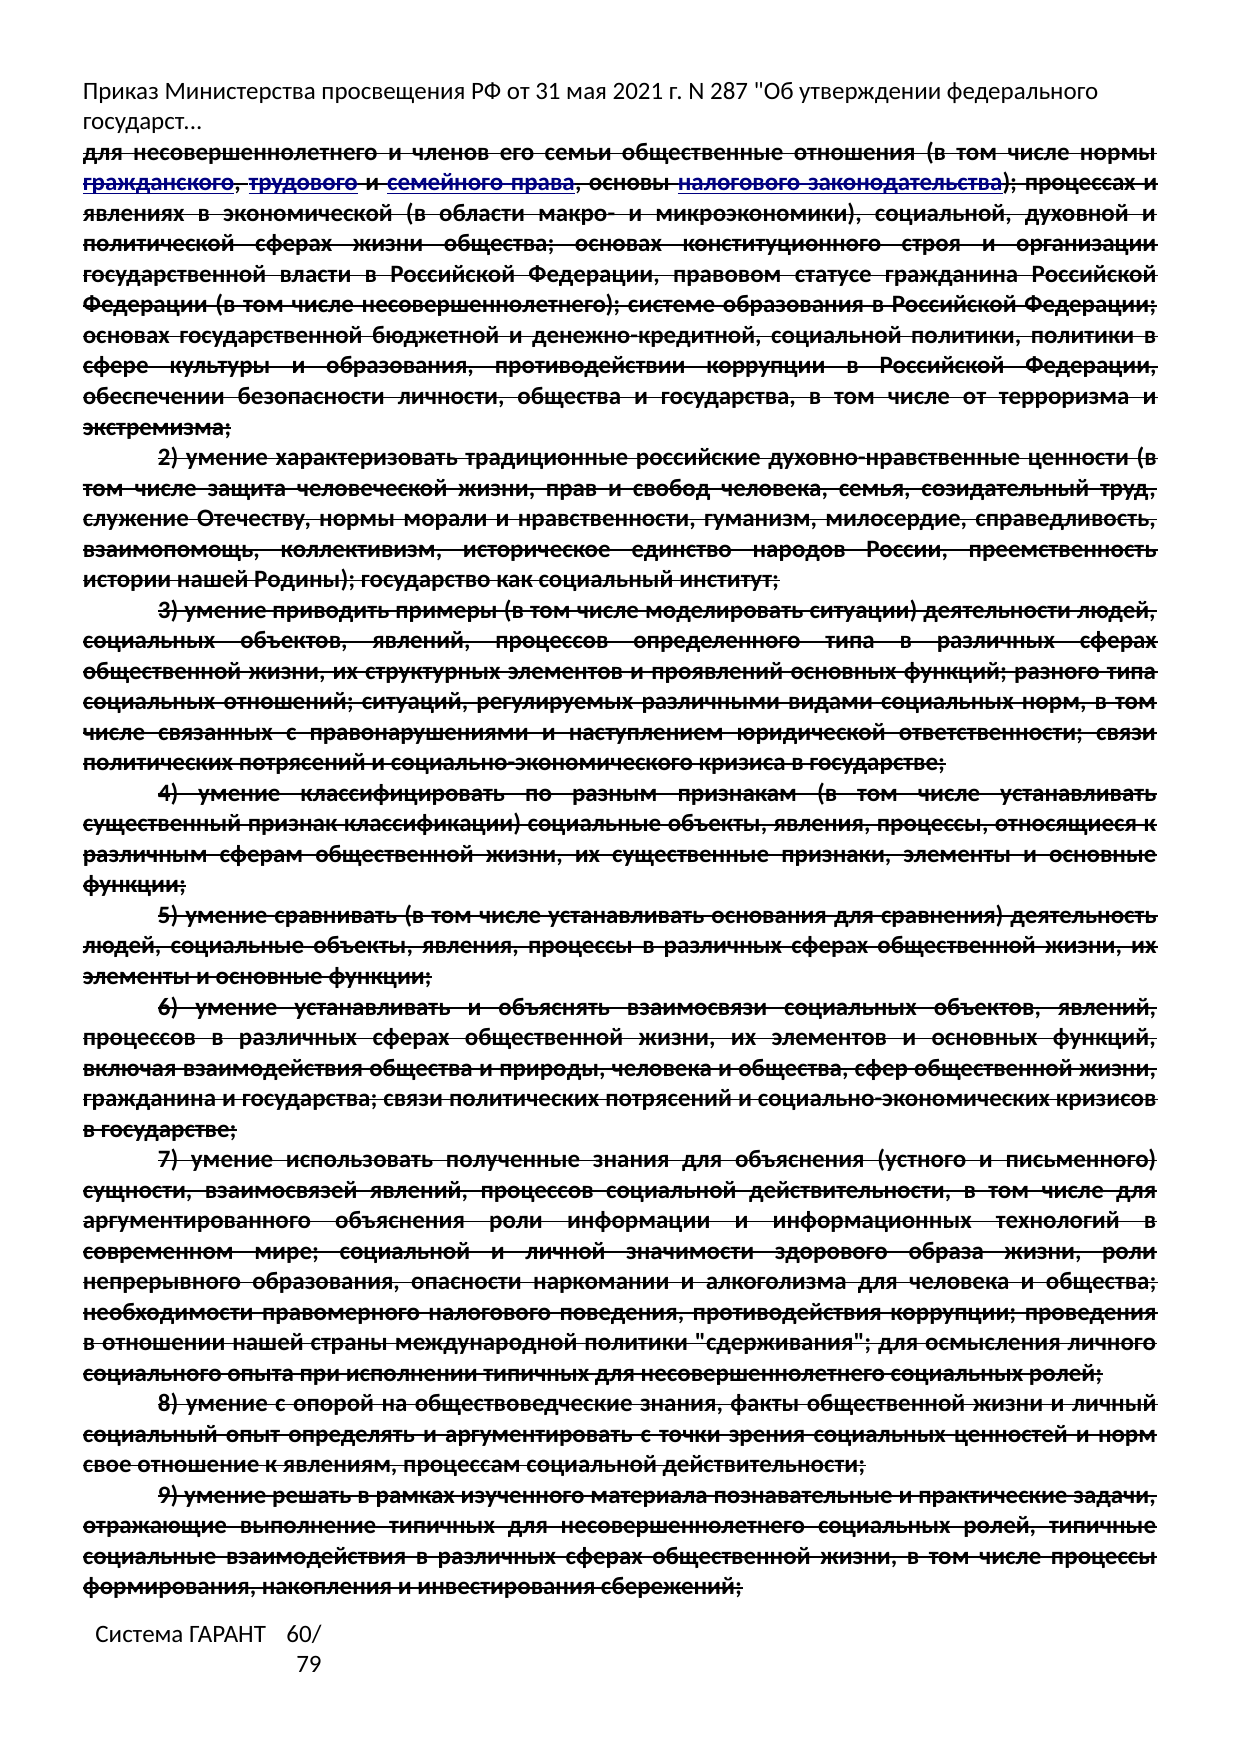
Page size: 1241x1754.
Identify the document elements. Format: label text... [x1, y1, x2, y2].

text 7) умение использовать полученные знания для объяснения (устного и письменного) сущности, взаимосвязей явлений, процессов социальной действительности, в том числе для аргументированного объяснения роли информации и информационных технологий в современном мире; социальной и личной значимости здорового образа жизни, роли непрерывного образования, опасности наркомании и алкоголизма для человека и общества; необходимости правомерного налогового поведения, противодействия коррупции; проведения в отношении нашей страны международной политики "сдерживания"; для осмысления личного социального опыта при исполнении типичных для несовершеннолетнего социальных ролей; [83, 1253, 1157, 1282]
text 1) освоение и применение системы знаний о социальных свойствах человека, особенностях его взаимодействия с другими людьми, важности семьи как базового социального института; характерных чертах общества; содержании и значении социальных норм, регулирующих общественные отношения, включая правовые нормы, регулирующие типичные для несовершеннолетнего и членов его семьи общественные отношения (в том числе нормы гражданского, трудового и семейного права, основы налогового законодательства); процессах и явлениях в экономической (в области макро- и микроэкономики), социальной, духовной и политической сферах жизни общества; основах конституционного строя и организации государственной власти в Российской Федерации, правовом статусе гражданина Российской Федерации (в том числе несовершеннолетнего); системе образования в Российской Федерации; основах государственной бюджетной и денежно-кредитной, социальной политики, политики в сфере культуры и образования, противодействии коррупции в Российской Федерации, обеспечении безопасности личности, общества и государства, в том числе от терроризма и экстремизма; [83, 276, 1157, 305]
text 5) умение сравнивать (в том числе устанавливать основания для сравнения) деятельность людей, социальные объекты, явления, процессы в различных сферах общественной жизни, их элементы и основные функции; [83, 899, 1157, 946]
text 1) освоение и применение системы знаний о социальных свойствах человека, особенностях его взаимодействия с другими людьми, важности семьи как базового социального института; характерных чертах общества; содержании и значении социальных норм, регулирующих общественные отношения, включая правовые нормы, регулирующие типичные для несовершеннолетнего и членов его семьи общественные отношения (в том числе нормы гражданского, трудового и семейного права, основы налогового законодательства); процессах и явлениях в экономической (в области макро- и микроэкономики), социальной, духовной и политической сферах жизни общества; основах конституционного строя и организации государственной власти в Российской Федерации, правовом статусе гражданина Российской Федерации (в том числе несовершеннолетнего); системе образования в Российской Федерации; основах государственной бюджетной и денежно-кредитной, социальной политики, политики в сфере культуры и образования, противодействии коррупции в Российской Федерации, обеспечении безопасности личности, общества и государства, в том числе от терроризма и экстремизма; [83, 368, 1157, 397]
text 8) умение с опорой на обществоведческие знания, факты общественной жизни и личный социальный опыт определять и аргументировать с точки зрения социальных ценностей и норм свое отношение к явлениям, процессам социальной действительности; [83, 1436, 1157, 1479]
text 1) освоение и применение системы знаний о социальных свойствах человека, особенностях его взаимодействия с другими людьми, важности семьи как базового социального института; характерных чертах общества; содержании и значении социальных норм, регулирующих общественные отношения, включая правовые нормы, регулирующие типичные для несовершеннолетнего и членов его семьи общественные отношения (в том числе нормы гражданского, трудового и семейного права, основы налогового законодательства); процессах и явлениях в экономической (в области макро- и микроэкономики), социальной, духовной и политической сферах жизни общества; основах конституционного строя и организации государственной власти в Российской Федерации, правовом статусе гражданина Российской Федерации (в том числе несовершеннолетнего); системе образования в Российской Федерации; основах государственной бюджетной и денежно-кредитной, социальной политики, политики в сфере культуры и образования, противодействии коррупции в Российской Федерации, обеспечении безопасности личности, общества и государства, в том числе от терроризма и экстремизма; [83, 154, 1157, 183]
text 6) умение устанавливать и объяснять взаимосвязи социальных объектов, явлений, процессов в различных сферах общественной жизни, их элементов и основных функций, включая взаимодействия общества и природы, человека и общества, сфер общественной жизни, гражданина и государства; связи политических потрясений и социально-экономических кризисов в государстве; [83, 1070, 1157, 1099]
text 9) умение решать в рамках изученного материала познавательные и практические задачи, отражающие выполнение типичных для несовершеннолетнего социальных ролей, типичные социальные взаимодействия в различных сферах общественной жизни, в том числе процессы формирования, накопления и инвестирования сбережений; [83, 1528, 1157, 1556]
text 7) умение использовать полученные знания для объяснения (устного и письменного) сущности, взаимосвязей явлений, процессов социальной действительности, в том числе для аргументированного объяснения роли информации и информационных технологий в современном мире; социальной и личной значимости здорового образа жизни, роли непрерывного образования, опасности наркомании и алкоголизма для человека и общества; необходимости правомерного налогового поведения, противодействия коррупции; проведения в отношении нашей страны международной политики "сдерживания"; для осмысления личного социального опыта при исполнении типичных для несовершеннолетнего социальных ролей; [83, 1283, 1157, 1312]
text 2) умение характеризовать традиционные российские духовно-нравственные ценности (в том числе защита человеческой жизни, прав и свобод человека, семья, созидательный труд, служение Отечеству, нормы морали и нравственности, гуманизм, милосердие, справедливость, взаимопомощь, коллективизм, историческое единство народов России, преемственность истории нашей Родины); государство как социальный институт; [83, 520, 1157, 549]
text 2) умение характеризовать традиционные российские духовно-нравственные ценности (в том числе защита человеческой жизни, прав и свобод человека, семья, созидательный труд, служение Отечеству, нормы морали и нравственности, гуманизм, милосердие, справедливость, взаимопомощь, коллективизм, историческое единство народов России, преемственность истории нашей Родины); государство как социальный институт; [83, 441, 1157, 488]
text 3) умение приводить примеры (в том числе моделировать ситуации) деятельности людей, социальных объектов, явлений, процессов определенного типа в различных сферах общественной жизни, их структурных элементов и проявлений основных функций; разного типа социальных отношений; ситуаций, регулируемых различными видами социальных норм, в том числе связанных с правонарушениями и наступлением юридической ответственности; связи политических потрясений и социально-экономического кризиса в государстве; [83, 594, 1157, 641]
text 2) умение характеризовать традиционные российские духовно-нравственные ценности (в том числе защита человеческой жизни, прав и свобод человека, семья, созидательный труд, служение Отечеству, нормы морали и нравственности, гуманизм, милосердие, справедливость, взаимопомощь, коллективизм, историческое единство народов России, преемственность истории нашей Родины); государство как социальный институт; [83, 551, 1157, 594]
text 7) умение использовать полученные знания для объяснения (устного и письменного) сущности, взаимосвязей явлений, процессов социальной действительности, в том числе для аргументированного объяснения роли информации и информационных технологий в современном мире; социальной и личной значимости здорового образа жизни, роли непрерывного образования, опасности наркомании и алкоголизма для человека и общества; необходимости правомерного налогового поведения, противодействия коррупции; проведения в отношении нашей страны международной политики "сдерживания"; для осмысления личного социального опыта при исполнении типичных для несовершеннолетнего социальных ролей; [83, 1314, 1157, 1343]
text 4) умение классифицировать по разным признакам (в том числе устанавливать существенный признак классификации) социальные объекты, явления, процессы, относящиеся к различным сферам общественной жизни, их существенные признаки, элементы и основные функции; [83, 826, 1157, 854]
text 1) освоение и применение системы знаний о социальных свойствах человека, особенностях его взаимодействия с другими людьми, важности семьи как базового социального института; характерных чертах общества; содержании и значении социальных норм, регулирующих общественные отношения, включая правовые нормы, регулирующие типичные для несовершеннолетнего и членов его семьи общественные отношения (в том числе нормы гражданского, трудового и семейного права, основы налогового законодательства); процессах и явлениях в экономической (в области макро- и микроэкономики), социальной, духовной и политической сферах жизни общества; основах конституционного строя и организации государственной власти в Российской Федерации, правовом статусе гражданина Российской Федерации (в том числе несовершеннолетнего); системе образования в Российской Федерации; основах государственной бюджетной и денежно-кредитной, социальной политики, политики в сфере культуры и образования, противодействии коррупции в Российской Федерации, обеспечении безопасности личности, общества и государства, в том числе от терроризма и экстремизма; [83, 398, 1157, 441]
text 6) умение устанавливать и объяснять взаимосвязи социальных объектов, явлений, процессов в различных сферах общественной жизни, их элементов и основных функций, включая взаимодействия общества и природы, человека и общества, сфер общественной жизни, гражданина и государства; связи политических потрясений и социально-экономических кризисов в государстве; [83, 991, 1157, 1038]
text 6) умение устанавливать и объяснять взаимосвязи социальных объектов, явлений, процессов в различных сферах общественной жизни, их элементов и основных функций, включая взаимодействия общества и природы, человека и общества, сфер общественной жизни, гражданина и государства; связи политических потрясений и социально-экономических кризисов в государстве; [83, 1039, 1157, 1068]
text 9) умение решать в рамках изученного материала познавательные и практические задачи, отражающие выполнение типичных для несовершеннолетнего социальных ролей, типичные социальные взаимодействия в различных сферах общественной жизни, в том числе процессы формирования, накопления и инвестирования сбережений; [83, 1558, 1157, 1601]
text 7) умение использовать полученные знания для объяснения (устного и письменного) сущности, взаимосвязей явлений, процессов социальной действительности, в том числе для аргументированного объяснения роли информации и информационных технологий в современном мире; социальной и личной значимости здорового образа жизни, роли непрерывного образования, опасности наркомании и алкоголизма для человека и общества; необходимости правомерного налогового поведения, противодействия коррупции; проведения в отношении нашей страны международной политики "сдерживания"; для осмысления личного социального опыта при исполнении типичных для несовершеннолетнего социальных ролей; [83, 1344, 1157, 1387]
text 1) освоение и применение системы знаний о социальных свойствах человека, особенностях его взаимодействия с другими людьми, важности семьи как базового социального института; характерных чертах общества; содержании и значении социальных норм, регулирующих общественные отношения, включая правовые нормы, регулирующие типичные для несовершеннолетнего и членов его семьи общественные отношения (в том числе нормы гражданского, трудового и семейного права, основы налогового законодательства); процессах и явлениях в экономической (в области макро- и микроэкономики), социальной, духовной и политической сферах жизни общества; основах конституционного строя и организации государственной власти в Российской Федерации, правовом статусе гражданина Российской Федерации (в том числе несовершеннолетнего); системе образования в Российской Федерации; основах государственной бюджетной и денежно-кредитной, социальной политики, политики в сфере культуры и образования, противодействии коррупции в Российской Федерации, обеспечении безопасности личности, общества и государства, в том числе от терроризма и экстремизма; [83, 184, 1157, 214]
text 1) освоение и применение системы знаний о социальных свойствах человека, особенностях его взаимодействия с другими людьми, важности семьи как базового социального института; характерных чертах общества; содержании и значении социальных норм, регулирующих общественные отношения, включая правовые нормы, регулирующие типичные для несовершеннолетнего и членов его семьи общественные отношения (в том числе нормы гражданского, трудового и семейного права, основы налогового законодательства); процессах и явлениях в экономической (в области макро- и микроэкономики), социальной, духовной и политической сферах жизни общества; основах конституционного строя и организации государственной власти в Российской Федерации, правовом статусе гражданина Российской Федерации (в том числе несовершеннолетнего); системе образования в Российской Федерации; основах государственной бюджетной и денежно-кредитной, социальной политики, политики в сфере культуры и образования, противодействии коррупции в Российской Федерации, обеспечении безопасности личности, общества и государства, в том числе от терроризма и экстремизма; [83, 246, 1157, 275]
text 8) умение с опорой на обществоведческие знания, факты общественной жизни и личный социальный опыт определять и аргументировать с точки зрения социальных ценностей и норм свое отношение к явлениям, процессам социальной действительности; [83, 1387, 1157, 1434]
text 1) освоение и применение системы знаний о социальных свойствах человека, особенностях его взаимодействия с другими людьми, важности семьи как базового социального института; характерных чертах общества; содержании и значении социальных норм, регулирующих общественные отношения, включая правовые нормы, регулирующие типичные для несовершеннолетнего и членов его семьи общественные отношения (в том числе нормы гражданского, трудового и семейного права, основы налогового законодательства); процессах и явлениях в экономической (в области макро- и микроэкономики), социальной, духовной и политической сферах жизни общества; основах конституционного строя и организации государственной власти в Российской Федерации, правовом статусе гражданина Российской Федерации (в том числе несовершеннолетнего); системе образования в Российской Федерации; основах государственной бюджетной и денежно-кредитной, социальной политики, политики в сфере культуры и образования, противодействии коррупции в Российской Федерации, обеспечении безопасности личности, общества и государства, в том числе от терроризма и экстремизма; [83, 215, 1157, 244]
text 3) умение приводить примеры (в том числе моделировать ситуации) деятельности людей, социальных объектов, явлений, процессов определенного типа в различных сферах общественной жизни, их структурных элементов и проявлений основных функций; разного типа социальных отношений; ситуаций, регулируемых различными видами социальных норм, в том числе связанных с правонарушениями и наступлением юридической ответственности; связи политических потрясений и социально-экономического кризиса в государстве; [83, 734, 1157, 777]
text 7) умение использовать полученные знания для объяснения (устного и письменного) сущности, взаимосвязей явлений, процессов социальной действительности, в том числе для аргументированного объяснения роли информации и информационных технологий в современном мире; социальной и личной значимости здорового образа жизни, роли непрерывного образования, опасности наркомании и алкоголизма для человека и общества; необходимости правомерного налогового поведения, противодействия коррупции; проведения в отношении нашей страны международной политики "сдерживания"; для осмысления личного социального опыта при исполнении типичных для несовершеннолетнего социальных ролей; [83, 1143, 1157, 1190]
text 7) умение использовать полученные знания для объяснения (устного и письменного) сущности, взаимосвязей явлений, процессов социальной действительности, в том числе для аргументированного объяснения роли информации и информационных технологий в современном мире; социальной и личной значимости здорового образа жизни, роли непрерывного образования, опасности наркомании и алкоголизма для человека и общества; необходимости правомерного налогового поведения, противодействия коррупции; проведения в отношении нашей страны международной политики "сдерживания"; для осмысления личного социального опыта при исполнении типичных для несовершеннолетнего социальных ролей; [83, 1222, 1157, 1251]
text 7) умение использовать полученные знания для объяснения (устного и письменного) сущности, взаимосвязей явлений, процессов социальной действительности, в том числе для аргументированного объяснения роли информации и информационных технологий в современном мире; социальной и личной значимости здорового образа жизни, роли непрерывного образования, опасности наркомании и алкоголизма для человека и общества; необходимости правомерного налогового поведения, противодействия коррупции; проведения в отношении нашей страны международной политики "сдерживания"; для осмысления личного социального опыта при исполнении типичных для несовершеннолетнего социальных ролей; [83, 1192, 1157, 1221]
text 3) умение приводить примеры (в том числе моделировать ситуации) деятельности людей, социальных объектов, явлений, процессов определенного типа в различных сферах общественной жизни, их структурных элементов и проявлений основных функций; разного типа социальных отношений; ситуаций, регулируемых различными видами социальных норм, в том числе связанных с правонарушениями и наступлением юридической ответственности; связи политических потрясений и социально-экономического кризиса в государстве; [83, 704, 1157, 732]
text 9) умение решать в рамках изученного материала познавательные и практические задачи, отражающие выполнение типичных для несовершеннолетнего социальных ролей, типичные социальные взаимодействия в различных сферах общественной жизни, в том числе процессы формирования, накопления и инвестирования сбережений; [83, 1479, 1157, 1526]
text 3) умение приводить примеры (в том числе моделировать ситуации) деятельности людей, социальных объектов, явлений, процессов определенного типа в различных сферах общественной жизни, их структурных элементов и проявлений основных функций; разного типа социальных отношений; ситуаций, регулируемых различными видами социальных норм, в том числе связанных с правонарушениями и наступлением юридической ответственности; связи политических потрясений и социально-экономического кризиса в государстве; [83, 673, 1157, 702]
text 5) умение сравнивать (в том числе устанавливать основания для сравнения) деятельность людей, социальные объекты, явления, процессы в различных сферах общественной жизни, их элементы и основные функции; [83, 948, 1157, 991]
text 4) умение классифицировать по разным признакам (в том числе устанавливать существенный признак классификации) социальные объекты, явления, процессы, относящиеся к различным сферам общественной жизни, их существенные признаки, элементы и основные функции; [83, 856, 1157, 899]
text 1) освоение и применение системы знаний о социальных свойствах человека, особенностях его взаимодействия с другими людьми, важности семьи как базового социального института; характерных чертах общества; содержании и значении социальных норм, регулирующих общественные отношения, включая правовые нормы, регулирующие типичные для несовершеннолетнего и членов его семьи общественные отношения (в том числе нормы гражданского, трудового и семейного права, основы налогового законодательства); процессах и явлениях в экономической (в области макро- и микроэкономики), социальной, духовной и политической сферах жизни общества; основах конституционного строя и организации государственной власти в Российской Федерации, правовом статусе гражданина Российской Федерации (в том числе несовершеннолетнего); системе образования в Российской Федерации; основах государственной бюджетной и денежно-кредитной, социальной политики, политики в сфере культуры и образования, противодействии коррупции в Российской Федерации, обеспечении безопасности личности, общества и государства, в том числе от терроризма и экстремизма; [83, 337, 1157, 366]
text 3) умение приводить примеры (в том числе моделировать ситуации) деятельности людей, социальных объектов, явлений, процессов определенного типа в различных сферах общественной жизни, их структурных элементов и проявлений основных функций; разного типа социальных отношений; ситуаций, регулируемых различными видами социальных норм, в том числе связанных с правонарушениями и наступлением юридической ответственности; связи политических потрясений и социально-экономического кризиса в государстве; [83, 643, 1157, 671]
text 4) умение классифицировать по разным признакам (в том числе устанавливать существенный признак классификации) социальные объекты, явления, процессы, относящиеся к различным сферам общественной жизни, их существенные признаки, элементы и основные функции; [83, 777, 1157, 824]
text 2) умение характеризовать традиционные российские духовно-нравственные ценности (в том числе защита человеческой жизни, прав и свобод человека, семья, созидательный труд, служение Отечеству, нормы морали и нравственности, гуманизм, милосердие, справедливость, взаимопомощь, коллективизм, историческое единство народов России, преемственность истории нашей Родины); государство как социальный институт; [83, 490, 1157, 519]
text 1) освоение и применение системы знаний о социальных свойствах человека, особенностях его взаимодействия с другими людьми, важности семьи как базового социального института; характерных чертах общества; содержании и значении социальных норм, регулирующих общественные отношения, включая правовые нормы, регулирующие типичные для несовершеннолетнего и членов его семьи общественные отношения (в том числе нормы гражданского, трудового и семейного права, основы налогового законодательства); процессах и явлениях в экономической (в области макро- и микроэкономики), социальной, духовной и политической сферах жизни общества; основах конституционного строя и организации государственной власти в Российской Федерации, правовом статусе гражданина Российской Федерации (в том числе несовершеннолетнего); системе образования в Российской Федерации; основах государственной бюджетной и денежно-кредитной, социальной политики, политики в сфере культуры и образования, противодействии коррупции в Российской Федерации, обеспечении безопасности личности, общества и государства, в том числе от терроризма и экстремизма; [83, 307, 1157, 336]
text 6) умение устанавливать и объяснять взаимосвязи социальных объектов, явлений, процессов в различных сферах общественной жизни, их элементов и основных функций, включая взаимодействия общества и природы, человека и общества, сфер общественной жизни, гражданина и государства; связи политических потрясений и социально-экономических кризисов в государстве; [83, 1100, 1157, 1143]
